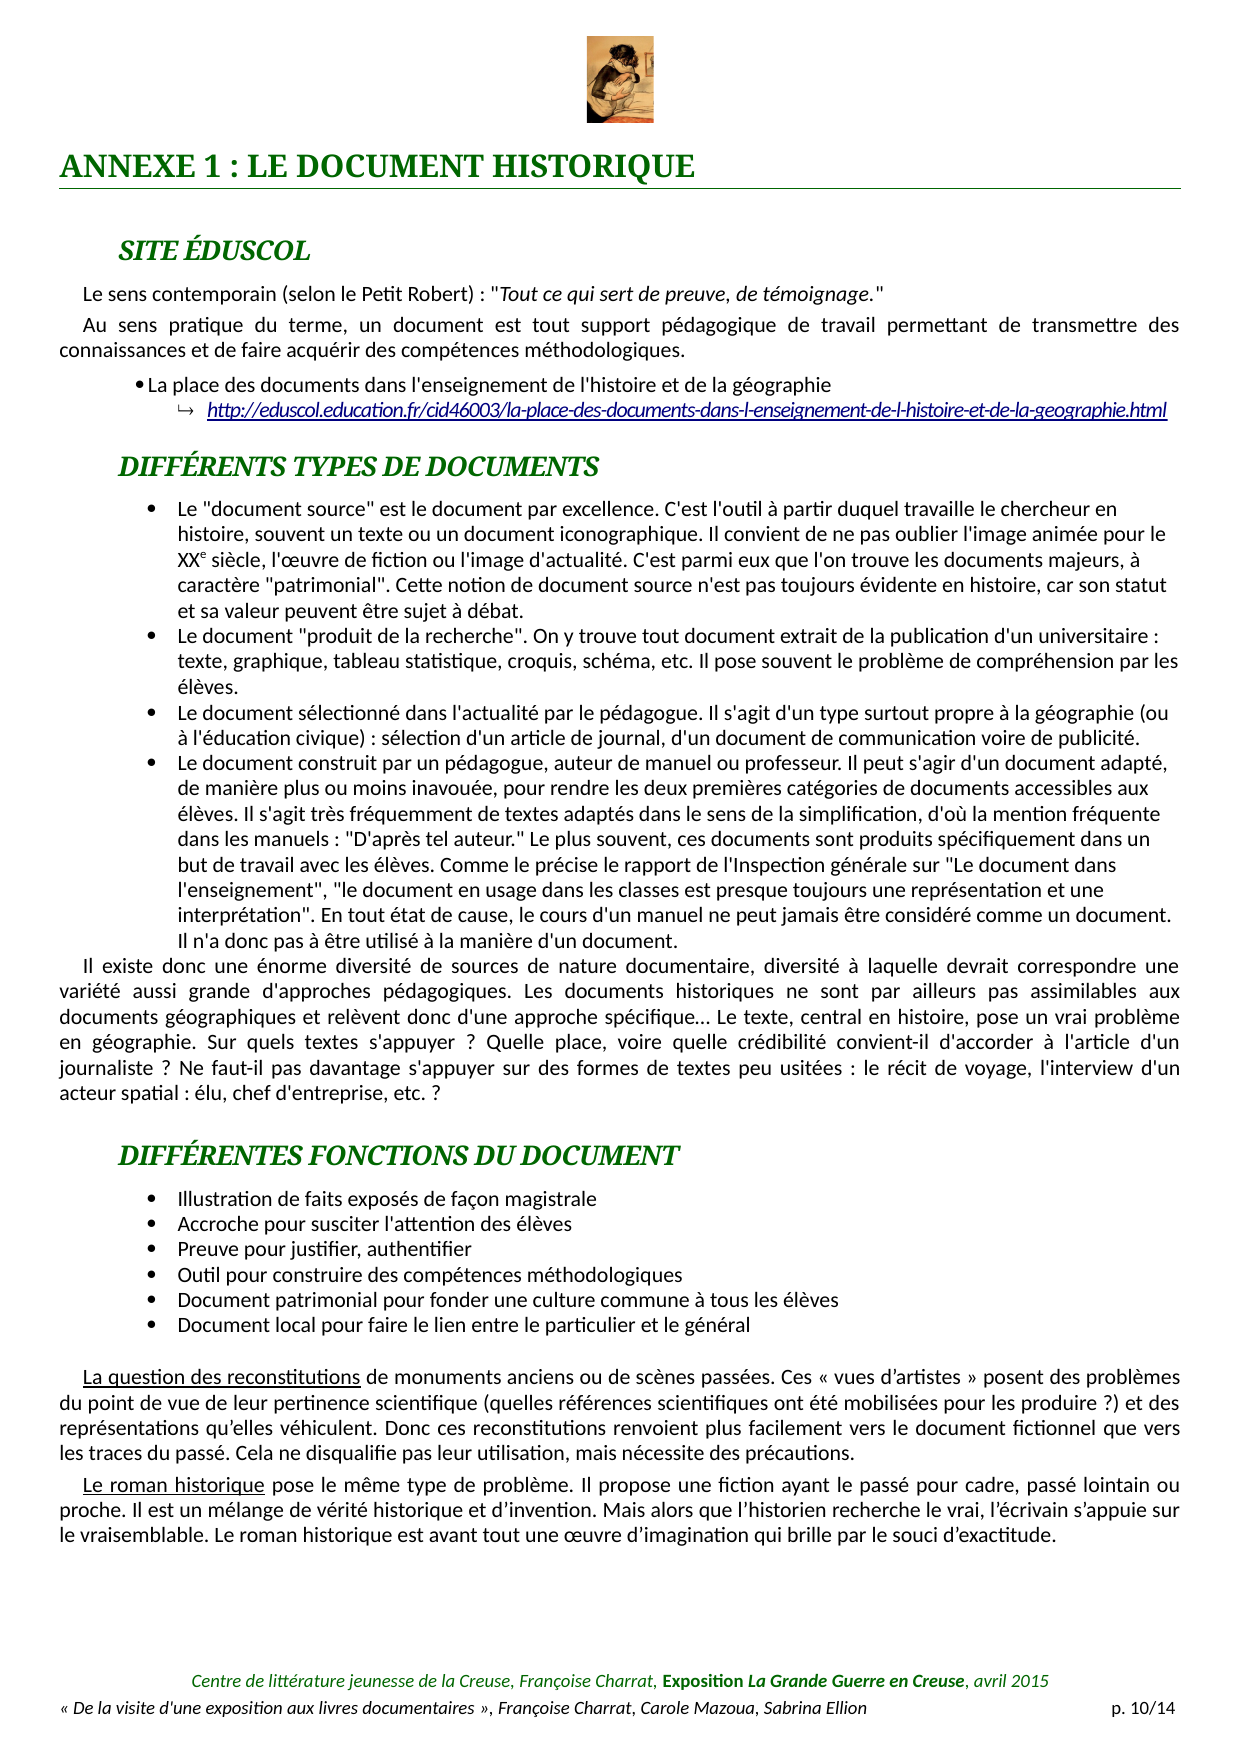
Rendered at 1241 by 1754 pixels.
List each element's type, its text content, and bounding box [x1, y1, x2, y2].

list Illustration de faits exposés de façon magistrale [148, 1186, 1181, 1211]
list Preuve pour justifier, authentifier [148, 1237, 1181, 1262]
list La place des documents dans l'enseignement de l'histoire et de la géographie [136, 372, 1181, 397]
subtitle Annexe 1 : le document historique [59, 144, 1181, 188]
subtitle Site Éduscol [118, 232, 1181, 269]
list http://eduscol.education.fr/cid46003/la-place-des-documents-dans-l-enseignement-de-l-histoire-et-de-la-geographie.html [142, 397, 1181, 422]
list Le "document source" est le document par excellence. C'est l'outil à partir duquel travaille le chercheur en histoire, souvent un texte ou un document iconographique. Il convient de ne pas oublier l'image animée pour le XXe siècle, l'œuvre de fiction ou l'image d'actualité. C'est parmi eux que l'on trouve les documents majeurs, à caractère "patrimonial". Cette notion de document source n'est pas toujours évidente en histoire, car son statut et sa valeur peuvent être sujet à débat. [148, 497, 1181, 623]
list Le document construit par un pédagogue, auteur de manuel ou professeur. Il peut s'agir d'un document adapté, de manière plus ou moins inavouée, pour rendre les deux premières catégories de documents accessibles aux élèves. Il s'agit très fréquemment de textes adaptés dans le sens de la simplification, d'où la mention fréquente dans les manuels : "D'après tel auteur." Le plus souvent, ces documents sont produits spécifiquement dans un but de travail avec les élèves. Comme le précise le rapport de l'Inspection générale sur "Le document dans l'enseignement", "le document en usage dans les classes est presque toujours une représentation et une interprétation". En tout état de cause, le cours d'un manuel ne peut jamais être considéré comme un document. Il n'a donc pas à être utilisé à la manière d'un document. [148, 750, 1181, 954]
list Accroche pour susciter l'attention des élèves [148, 1211, 1181, 1237]
text La question des reconstitutions de monuments anciens ou de scènes passées. Ces « vues d’artistes » posent des problèmes du point de vue de leur pertinence scientifique (quelles références scientifiques ont été mobilisées pour les produire ?) et des représentations qu’elles véhiculent. Donc ces reconstitutions renvoient plus facilement vers le document fictionnel que vers les traces du passé. Cela ne disqualifie pas leur utilisation, mais nécessite des précautions. [59, 1364, 1181, 1466]
text Il existe donc une énorme diversité de sources de nature documentaire, diversité à laquelle devrait correspondre une variété aussi grande d'approches pédagogiques. Les documents historiques ne sont par ailleurs pas assimilables aux documents géographiques et relèvent donc d'une approche spécifique… Le texte, central en histoire, pose un vrai problème en géographie. Sur quels textes s'appuyer ? Quelle place, voire quelle crédibilité convient-il d'accorder à l'article d'un journaliste ? Ne faut-il pas davantage s'appuyer sur des formes de textes peu usitées : le récit de voyage, l'interview d'un acteur spatial : élu, chef d'entreprise, etc. ? [59, 954, 1181, 1106]
picture [586, 36, 654, 123]
subtitle Différentes fonctions du document [118, 1137, 1181, 1174]
text Le sens contemporain (selon le Petit Robert) : "Tout ce qui sert de preuve, de témoignage." [59, 281, 1181, 306]
text Le roman historique pose le même type de problème. Il propose une fiction ayant le passé pour cadre, passé lointain ou proche. Il est un mélange de vérité historique et d’invention. Mais alors que l’historien recherche le vrai, l’écrivain s’appuie sur le vraisemblable. Le roman historique est avant tout une œuvre d’imagination qui brille par le souci d’exactitude. [59, 1472, 1181, 1548]
text Au sens pratique du terme, un document est tout support pédagogique de travail permettant de transmettre des connaissances et de faire acquérir des compétences méthodologiques. [59, 312, 1181, 363]
list Le document sélectionné dans l'actualité par le pédagogue. Il s'agit d'un type surtout propre à la géographie (ou à l'éducation civique) : sélection d'un article de journal, d'un document de communication voire de publicité. [148, 700, 1181, 750]
list Document local pour faire le lien entre le particulier et le général [148, 1313, 1181, 1338]
list Document patrimonial pour fonder une culture commune à tous les élèves [148, 1287, 1181, 1313]
list Le document "produit de la recherche". On y trouve tout document extrait de la publication d'un universitaire : texte, graphique, tableau statistique, croquis, schéma, etc. Il pose souvent le problème de compréhension par les élèves. [148, 623, 1181, 700]
list Outil pour construire des compétences méthodologiques [148, 1262, 1181, 1287]
subtitle Différents types de documents [118, 447, 1181, 484]
